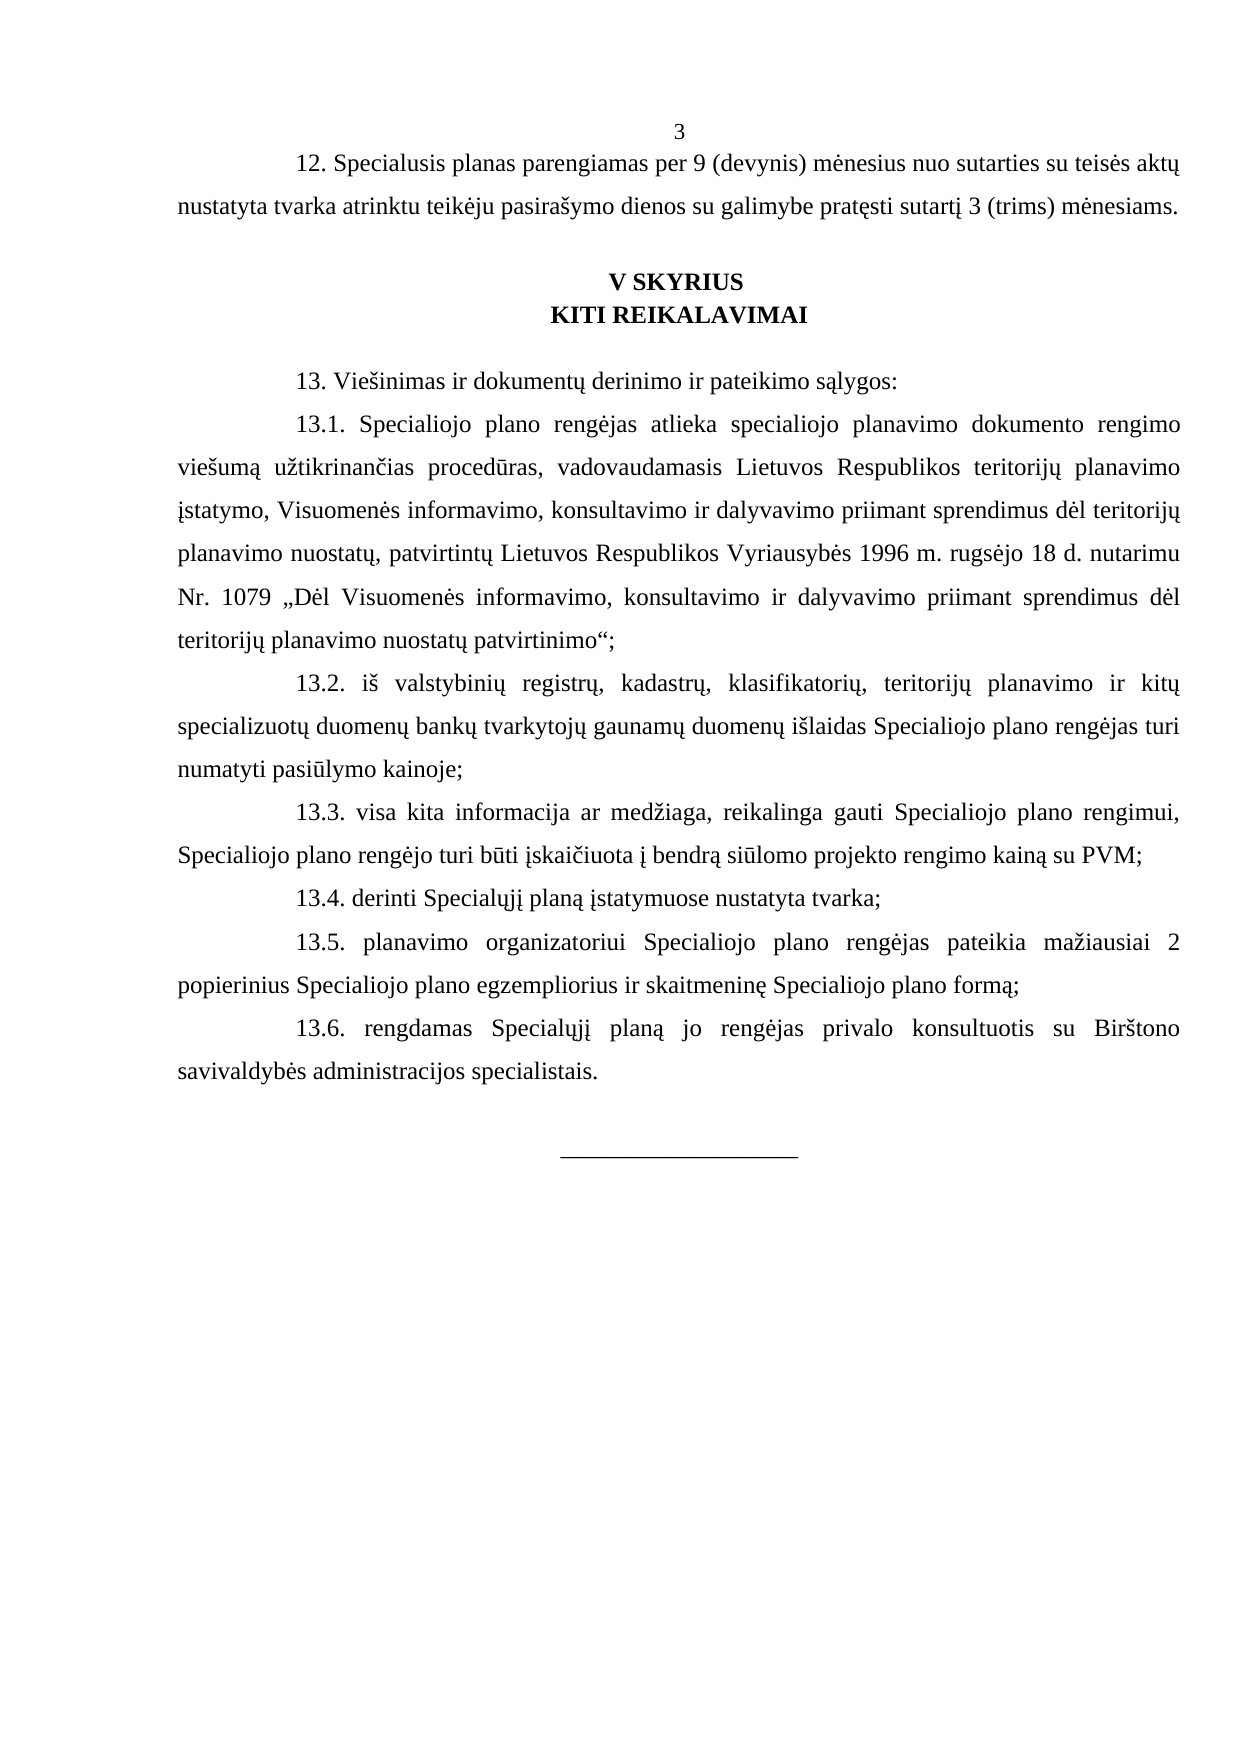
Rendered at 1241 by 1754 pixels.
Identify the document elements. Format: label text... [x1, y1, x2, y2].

text 13.5. planavimo organizatoriui Specialiojo plano rengėjas pateikia mažiausiai 2 popierinius Specialiojo plano egzempliorius ir skaitmeninę Specialiojo plano formą; [177, 927, 1181, 998]
text ___________________ [177, 1132, 1181, 1161]
text V SKYRIUS [177, 267, 1181, 296]
text 13.3. visa kita informacija ar medžiaga, reikalinga gauti Specialiojo plano rengimui, Specialiojo plano rengėjo turi būti įskaičiuota į bendrą siūlomo projekto rengimo kainą su PVM; [177, 797, 1181, 869]
text 13.2. iš valstybinių registrų, kadastrų, klasifikatorių, teritorijų planavimo ir kitų specializuotų duomenų bankų tvarkytojų gaunamų duomenų išlaidas Specialiojo plano rengėjas turi numatyti pasiūlymo kainoje; [177, 668, 1181, 783]
text 13.1. Specialiojo plano rengėjas atlieka specialiojo planavimo dokumento rengimo viešumą užtikrinančias procedūras, vadovaudamasis Lietuvos Respublikos teritorijų planavimo įstatymo, Visuomenės informavimo, konsultavimo ir dalyvavimo priimant sprendimus dėl teritorijų planavimo nuostatų, patvirtintų Lietuvos Respublikos Vyriausybės 1996 m. rugsėjo 18 d. nutarimu Nr. 1079 „Dėl Visuomenės informavimo, konsultavimo ir dalyvavimo priimant sprendimus dėl teritorijų planavimo nuostatų patvirtinimo“; [177, 409, 1181, 653]
text 13. Viešinimas ir dokumentų derinimo ir pateikimo sąlygos: [177, 366, 1181, 395]
text 13.6. rengdamas Specialųjį planą jo rengėjas privalo konsultuotis su Birštono savivaldybės administracijos specialistais. [177, 1013, 1181, 1085]
text 12. Specialusis planas parengiamas per 9 (devynis) mėnesius nuo sutarties su teisės aktų nustatyta tvarka atrinktu teikėju pasirašymo dienos su galimybe pratęsti sutartį 3 (trims) mėnesiams. [177, 148, 1181, 219]
text 13.4. derinti Specialųjį planą įstatymuose nustatyta tvarka; [177, 883, 1181, 912]
text KITI REIKALAVIMAI [177, 300, 1181, 329]
